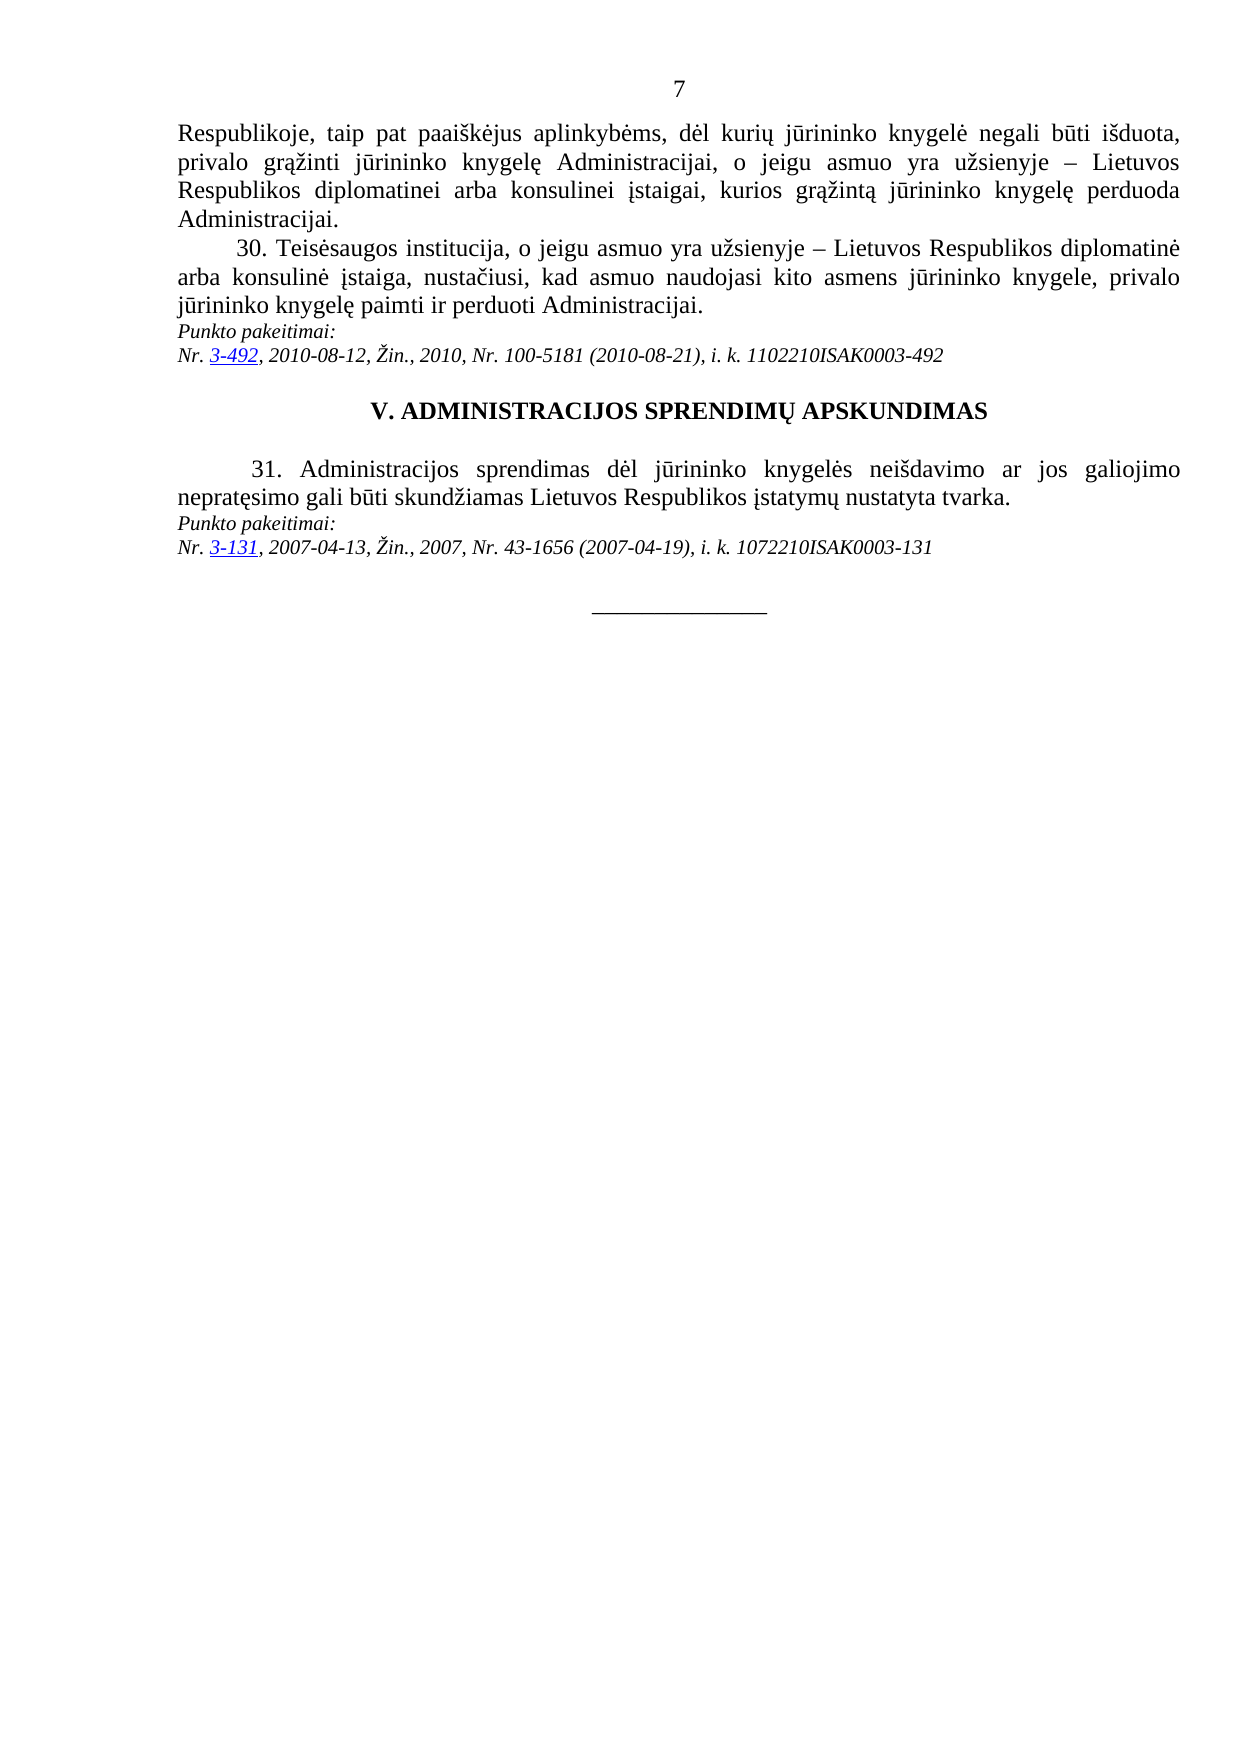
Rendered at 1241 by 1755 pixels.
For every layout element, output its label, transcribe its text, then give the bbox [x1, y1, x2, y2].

text Nr. 3-131, 2007-04-13, Žin., 2007, Nr. 43-1656 (2007-04-19), i. k. 1072210ISAK0003-131 [177, 535, 1181, 559]
text Punkto pakeitimai: [177, 511, 1181, 535]
text Punkto pakeitimai: [177, 319, 1181, 343]
text 31. Administracijos sprendimas dėl jūrininko knygelės neišdavimo ar jos galiojimo nepratęsimo gali būti skundžiamas Lietuvos Respublikos įstatymų nustatyta tvarka. [177, 454, 1181, 511]
text V. ADMINISTRACIJOS SPRENDIMŲ APSKUNDIMAS [177, 396, 1181, 425]
text ______________ [177, 588, 1181, 617]
text Respublikoje, taip pat paaiškėjus aplinkybėms, dėl kurių jūrininko knygelė negali būti išduota, privalo grąžinti jūrininko knygelę Administracijai, o jeigu asmuo yra užsienyje – Lietuvos Respublikos diplomatinei arba konsulinei įstaigai, kurios grąžintą jūrininko knygelę perduoda Administracijai. [177, 118, 1181, 233]
text Nr. 3-492, 2010-08-12, Žin., 2010, Nr. 100-5181 (2010-08-21), i. k. 1102210ISAK0003-492 [177, 343, 1181, 367]
text 30. Teisėsaugos institucija, o jeigu asmuo yra užsienyje – Lietuvos Respublikos diplomatinė arba konsulinė įstaiga, nustačiusi, kad asmuo naudojasi kito asmens jūrininko knygele, privalo jūrininko knygelę paimti ir perduoti Administracijai. [177, 233, 1181, 319]
